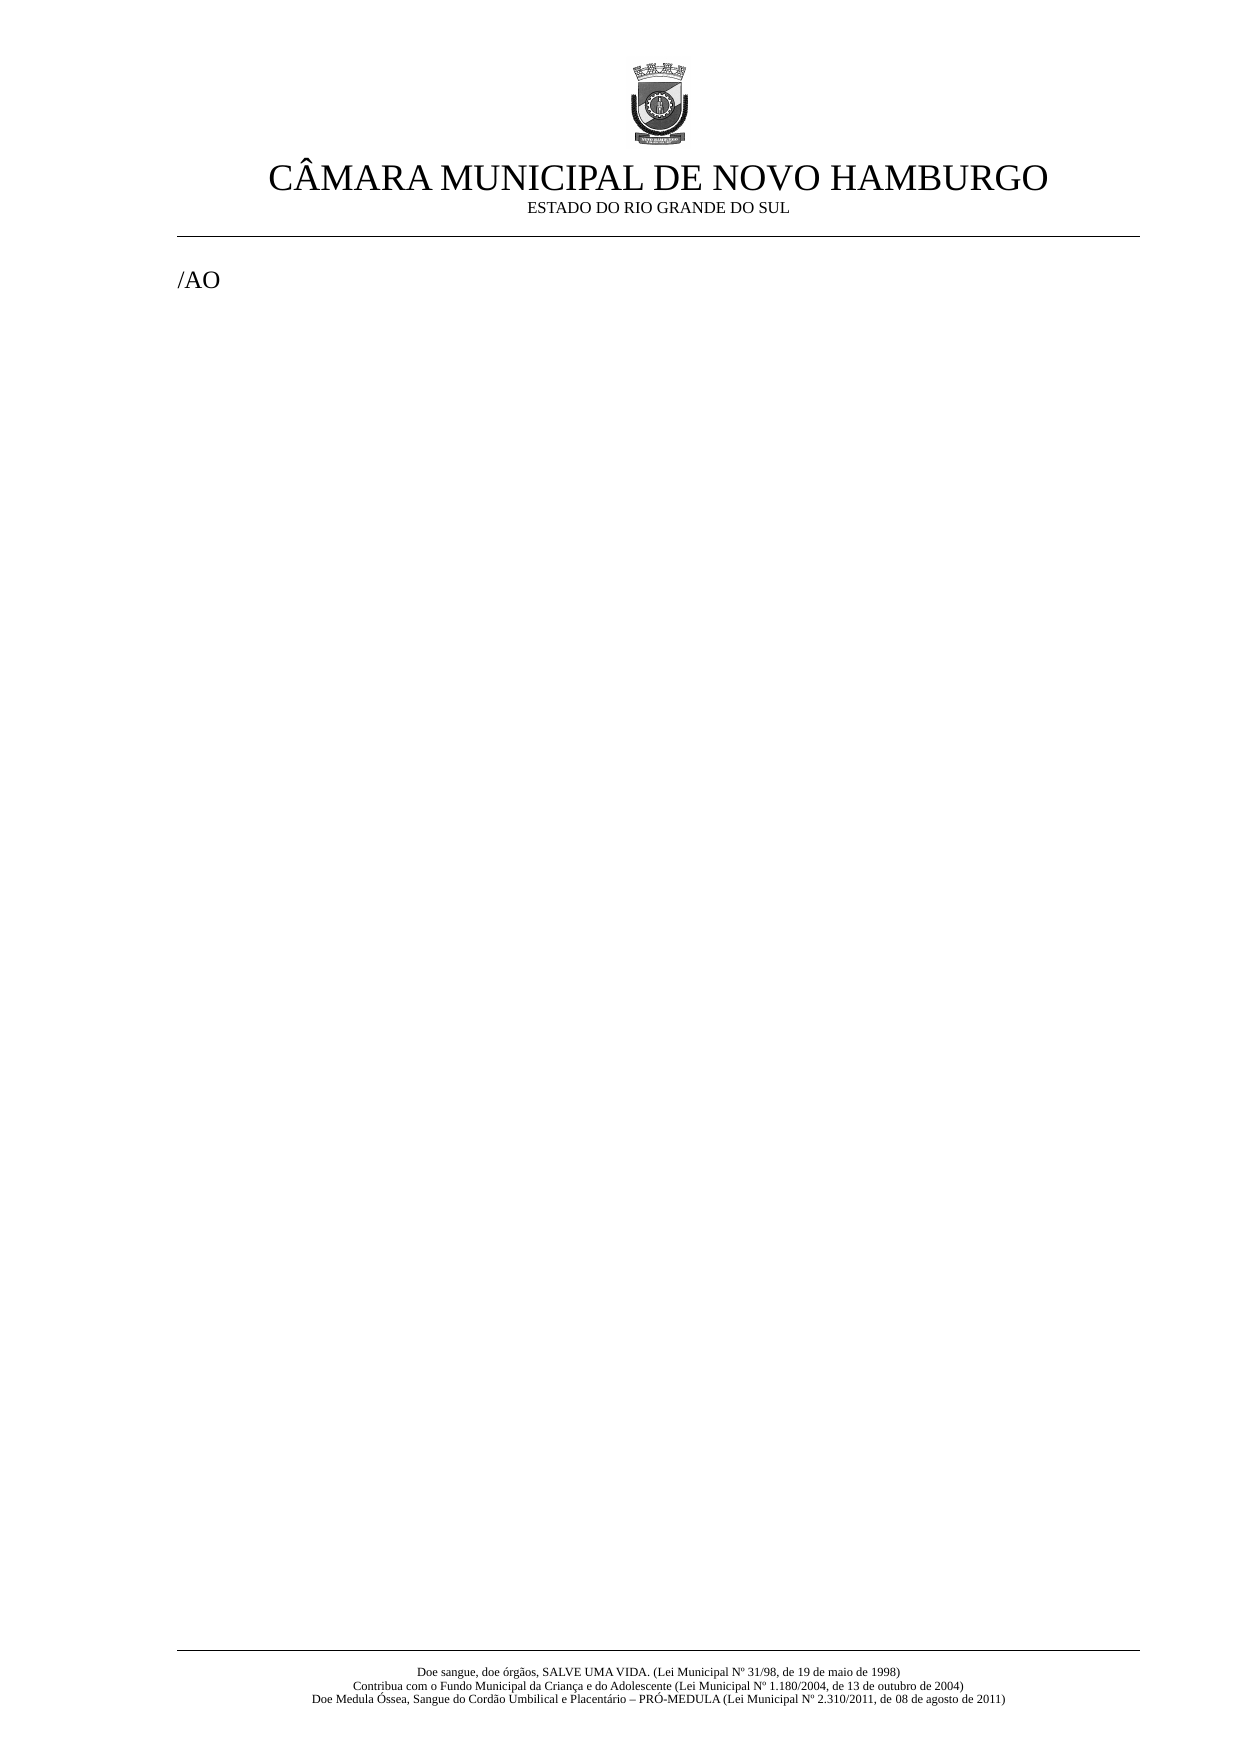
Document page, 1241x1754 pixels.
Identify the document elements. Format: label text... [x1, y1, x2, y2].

text /AO [177, 266, 1140, 294]
